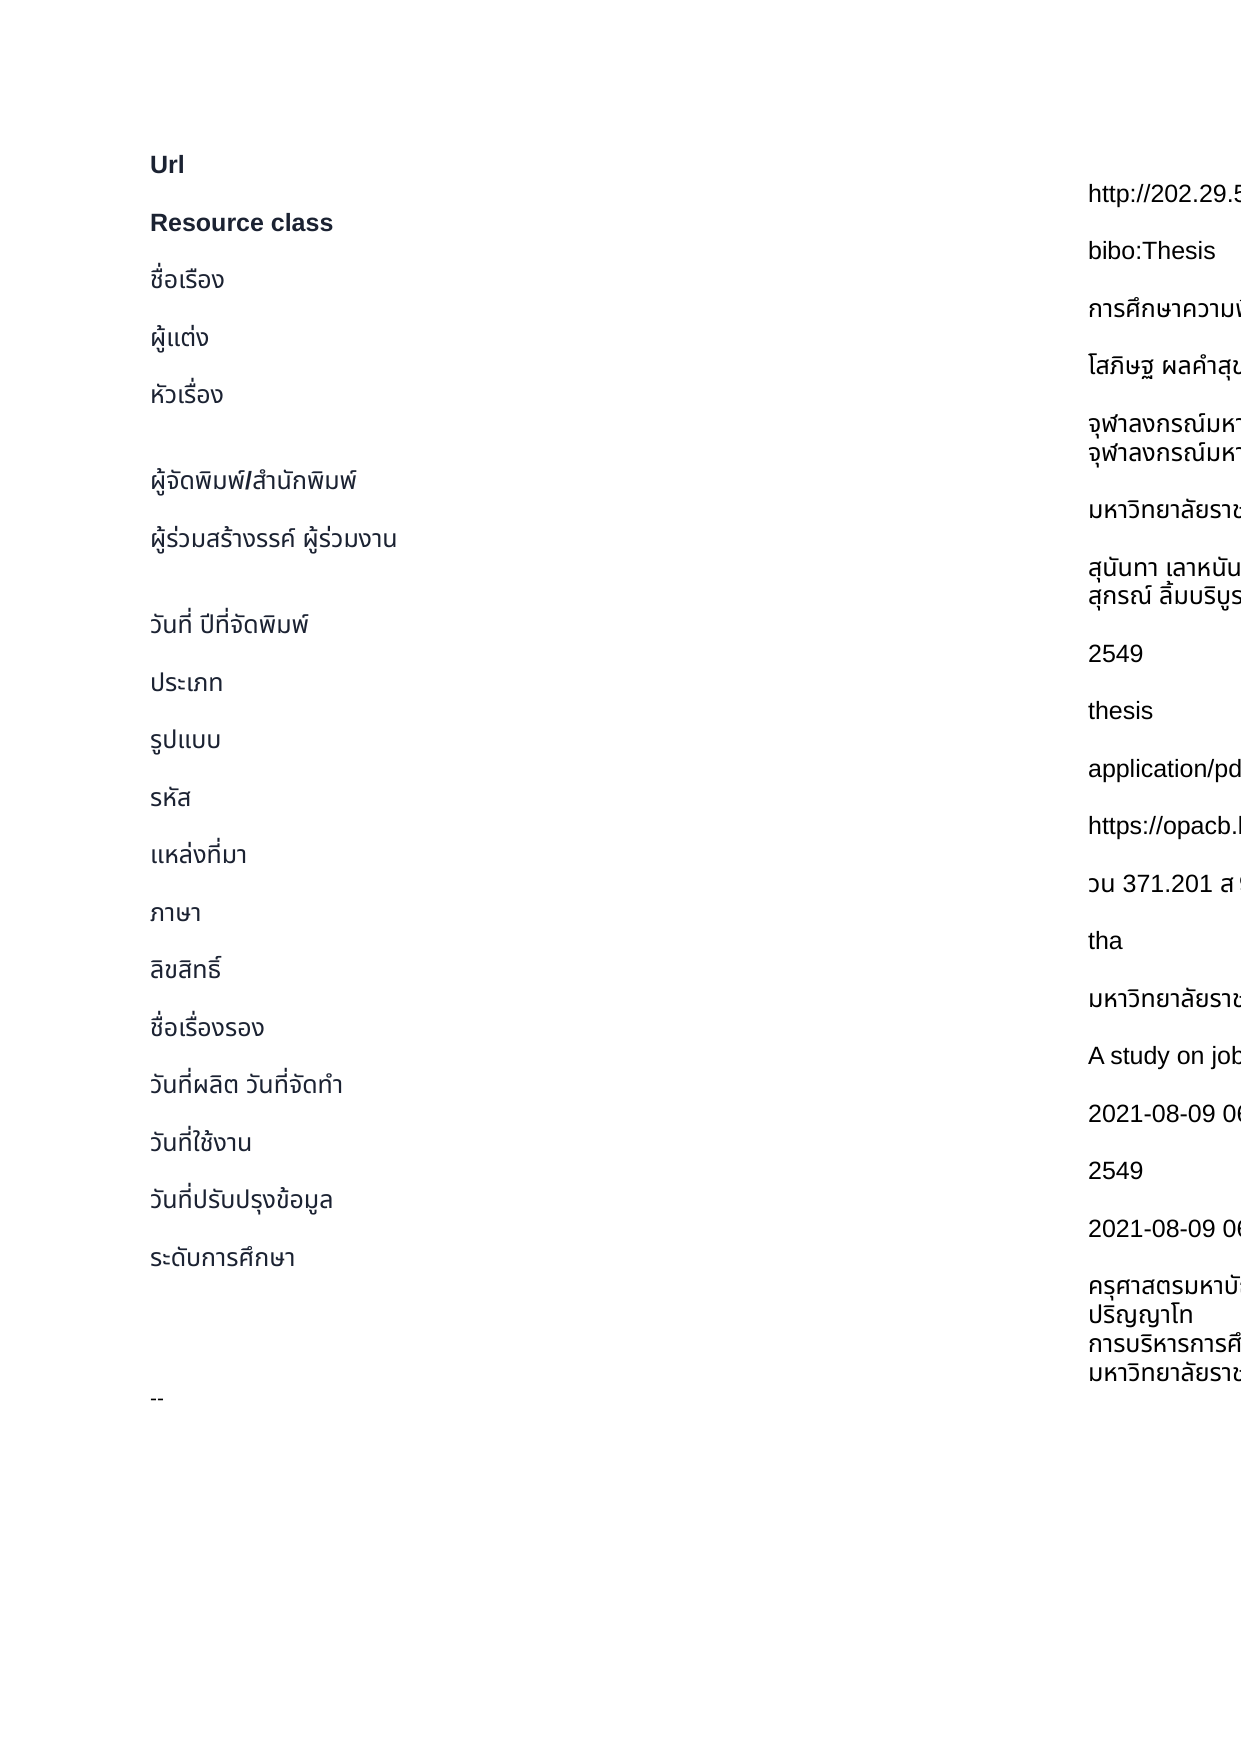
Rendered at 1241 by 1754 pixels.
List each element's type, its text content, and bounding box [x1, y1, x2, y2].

text แหล่งที่มา [150, 840, 1090, 869]
text ครุศาสตรมหาบัณฑิต [1088, 1271, 1240, 1300]
text วน 371.201 ส986ก 2549 [1088, 869, 1240, 897]
text รูปแบบ [150, 725, 1090, 754]
text มหาวิทยาลัยราชภัฏบ้านสมเด็จเจ้าพระยา [1088, 1357, 1240, 1386]
text -- [150, 1386, 1090, 1410]
text ผู้แต่ง [150, 322, 1090, 351]
text 2549 [1088, 639, 1240, 667]
text การศึกษาความพึงพอใจในการปฏิบัติงานของบุคลากรสายสนับสนุนของจุฬาลงกรณ์มหาวิทยาลัย [1088, 294, 1240, 322]
text มหาวิทยาลัยราชภัฏบ้านสมเด็จเจ้าพระยา. สำนักวิทยบริการและเทคโนโลยีสารสนเทศ [1088, 495, 1240, 524]
text หัวเรื่อง [150, 380, 1090, 409]
text ผู้ร่วมสร้างรรค์ ผู้ร่วมงาน [150, 524, 1090, 552]
text http://202.29.54.157/s/library/item/1022 [1088, 179, 1240, 207]
text มหาวิทยาลัยราชภัฏบ้านสมเด็จเจ้าพระยา [1088, 984, 1240, 1012]
text https://opacb.bsru.ac.th/cgi-bin/koha/opac-detail.pl?biblionumber=62293 ลิงค์ข้อมูลในระบบ Matrix [1088, 811, 1240, 840]
text thesis [1088, 696, 1240, 725]
text A study on job performance satisfaction of supporting personel at Chulalongkorn University [1088, 1041, 1240, 1070]
text รหัส [150, 782, 1090, 811]
text application/pdf [1088, 754, 1240, 782]
text วันที่ใช้งาน [150, 1127, 1090, 1156]
text วันที่ปรับปรุงข้อมูล [150, 1185, 1090, 1214]
text Resource class [150, 207, 1090, 236]
text การบริหารการศึกษา [1088, 1329, 1240, 1357]
text วันที่ ปีที่จัดพิมพ์ [150, 610, 1090, 639]
text ลิขสิทธิ์ [150, 955, 1090, 984]
text ชื่อเรือง [150, 265, 1090, 294]
text สุกรณ์ ลิ้มบริบูรณ์ [1088, 581, 1240, 610]
text ปริญญาโท [1088, 1300, 1240, 1329]
text สุนันทา เลาหนันทน์ [1088, 552, 1240, 581]
text ชื่อเรื่องรอง [150, 1012, 1090, 1041]
text 2021-08-09 06:57:07 [1088, 1099, 1240, 1127]
text จุฬาลงกรณ์มหาวิทยาลัย -- การบริหารงานบุคคล [1088, 437, 1240, 466]
text โสภิษฐ ผลคำสุข [1088, 351, 1240, 380]
text ระดับการศึกษา [150, 1242, 1090, 1271]
text วันที่ผลิต วันที่จัดทำ [150, 1070, 1090, 1099]
text bibo:Thesis [1088, 236, 1240, 265]
text 2021-08-09 06:57:07 [1088, 1214, 1240, 1242]
text จุฬาลงกรณ์มหาวิทยาลัย -- บุคลากร -- ความพอใจในการทำงาน [1088, 409, 1240, 437]
text ผู้จัดพิมพ์/สำนักพิมพ์ [150, 466, 1090, 495]
text ประเภท [150, 667, 1090, 696]
text tha [1088, 926, 1240, 955]
text Url [150, 150, 1090, 179]
text 2549 [1088, 1156, 1240, 1185]
text ภาษา [150, 897, 1090, 926]
